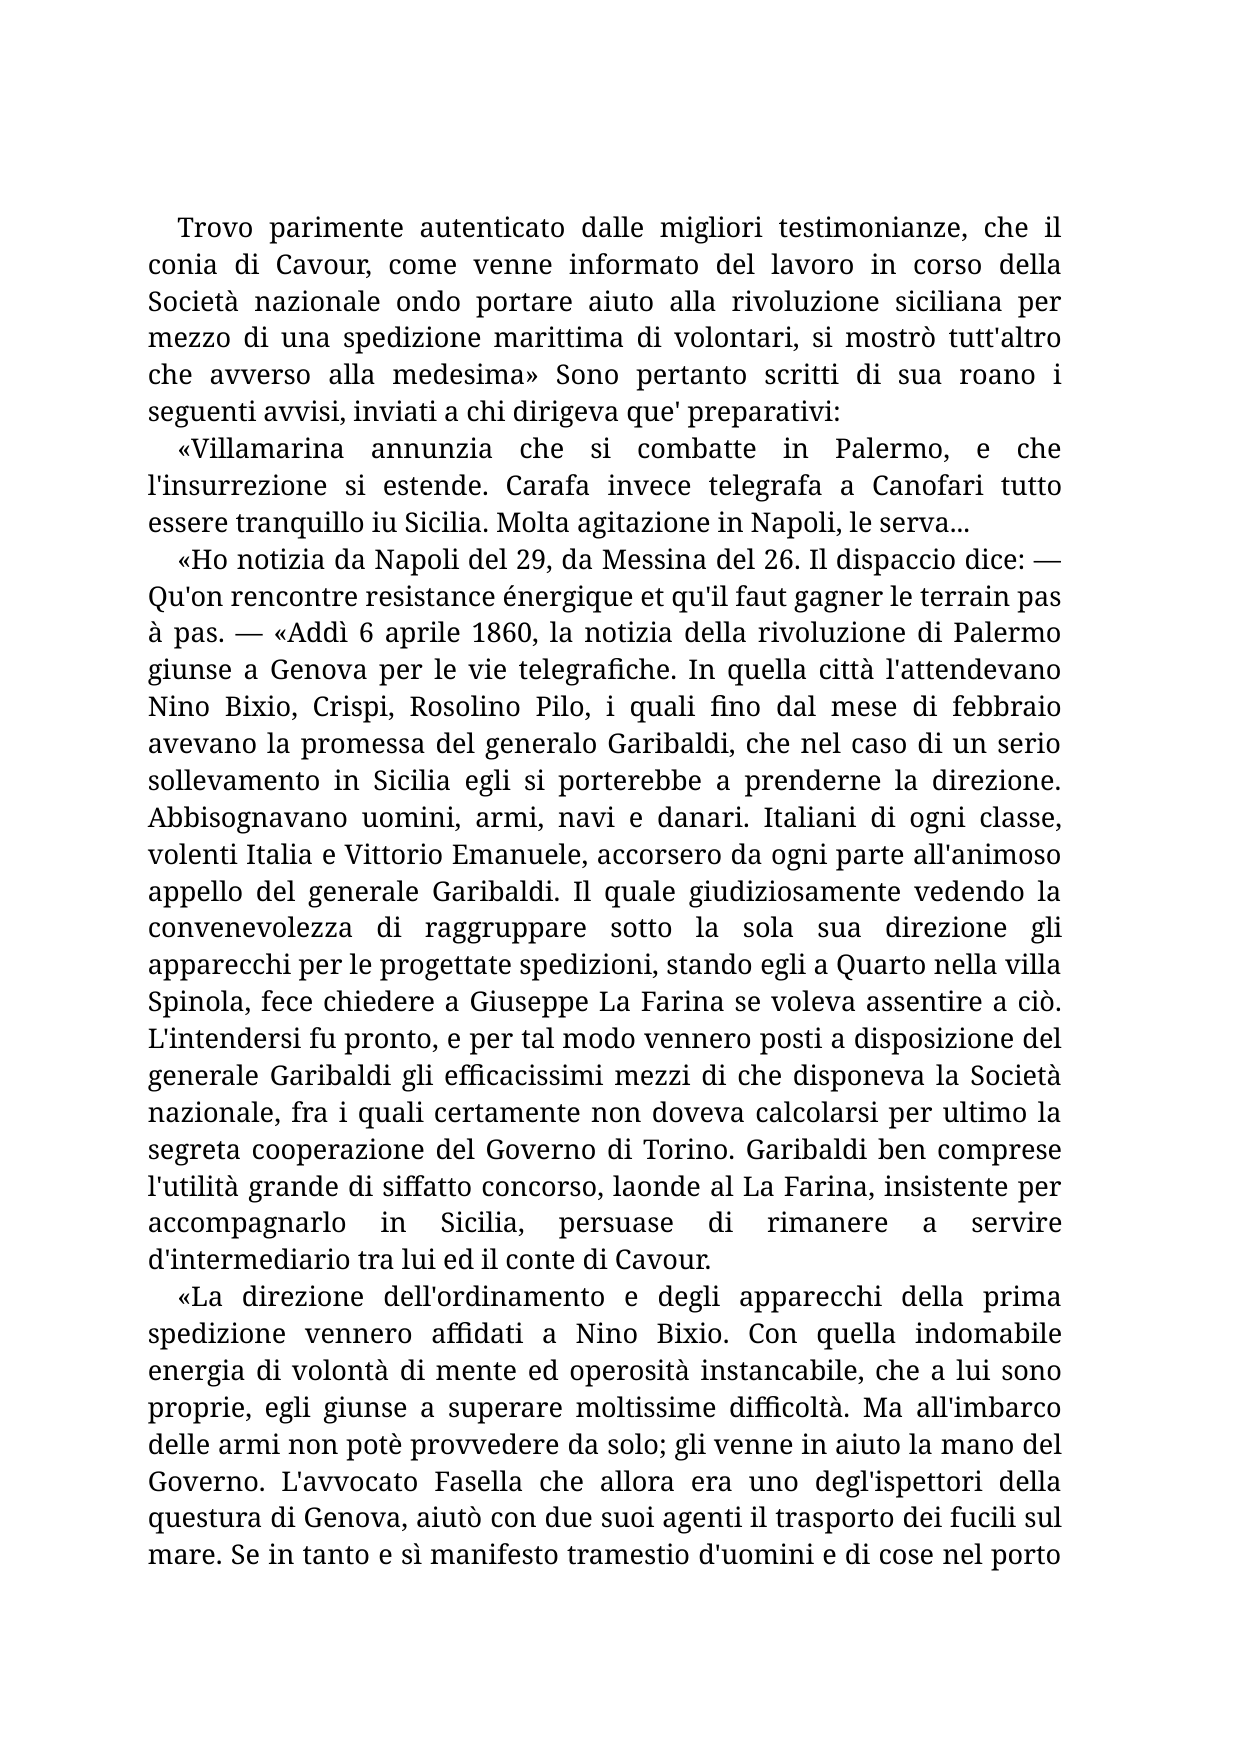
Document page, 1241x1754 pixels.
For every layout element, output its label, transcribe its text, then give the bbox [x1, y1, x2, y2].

text «Ho notizia da Napoli del 29, da Messina del 26. Il dispaccio dice: — Qu'on rencontre resistance énergique et qu'il faut gagner le terrain pas à pas. — «Addì 6 aprile 1860, la notizia della rivoluzione di Palermo giunse a Genova per le vie telegrafiche. In quella città l'attendevano Nino Bixio, Crispi, Rosolino Pilo, i quali fino dal mese di febbraio avevano la promessa del generalo Garibaldi, che nel caso di un serio sollevamento in Sicilia egli si porterebbe a prenderne la direzione. Abbisognavano uomini, armi, navi e danari. Italiani di ogni classe, volenti Italia e Vittorio Emanuele, accorsero da ogni parte all'animoso appello del generale Garibaldi. Il quale giudiziosamente vedendo la convenevolezza di raggruppare sotto la sola sua direzione gli apparecchi per le progettate spedizioni, stando egli a Quarto nella villa Spinola, fece chiedere a Giuseppe La Farina se voleva assentire a ciò. L'intendersi fu pronto, e per tal modo vennero posti a disposizione del generale Garibaldi gli efficacissimi mezzi di che disponeva la Società nazionale, fra i quali certamente non doveva calcolarsi per ultimo la segreta cooperazione del Governo di Torino. Garibaldi ben comprese l'utilità grande di siffatto concorso, laonde al La Farina, insistente per accompagnarlo in Sicilia, persuase di rimanere a servire d'intermediario tra lui ed il conte di Cavour. [148, 540, 1063, 1278]
text «Villamarina annunzia che si combatte in Palermo, e che l'insurrezione si estende. Carafa invece telegrafa a Canofari tutto essere tranquillo iu Sicilia. Molta agitazione in Napoli, le serva... [148, 429, 1063, 540]
text «La direzione dell'ordinamento e degli apparecchi della prima spedizione vennero affidati a Nino Bixio. Con quella indomabile energia di volontà di mente ed operosità instancabile, che a lui sono proprie, egli giunse a superare moltissime difficoltà. Ma all'imbarco delle armi non potè provvedere da solo; gli venne in aiuto la mano del Governo. L'avvocato Fasella che allora era uno degl'ispettori della questura di Genova, aiutò con due suoi agenti il trasporto dei fucili sul mare. Se in tanto e sì manifesto tramestio d'uomini e di cose nel porto [148, 1278, 1063, 1573]
text Trovo parimente autenticato dalle migliori testimonianze, che il conia di Cavour, come venne informato del lavoro in corso della Società nazionale ondo portare aiuto alla rivoluzione siciliana per mezzo di una spedizione marittima di volontari, si mostrò tutt'altro che avverso alla medesima» Sono pertanto scritti di sua roano i seguenti avvisi, inviati a chi dirigeva que' preparativi: [148, 208, 1063, 429]
